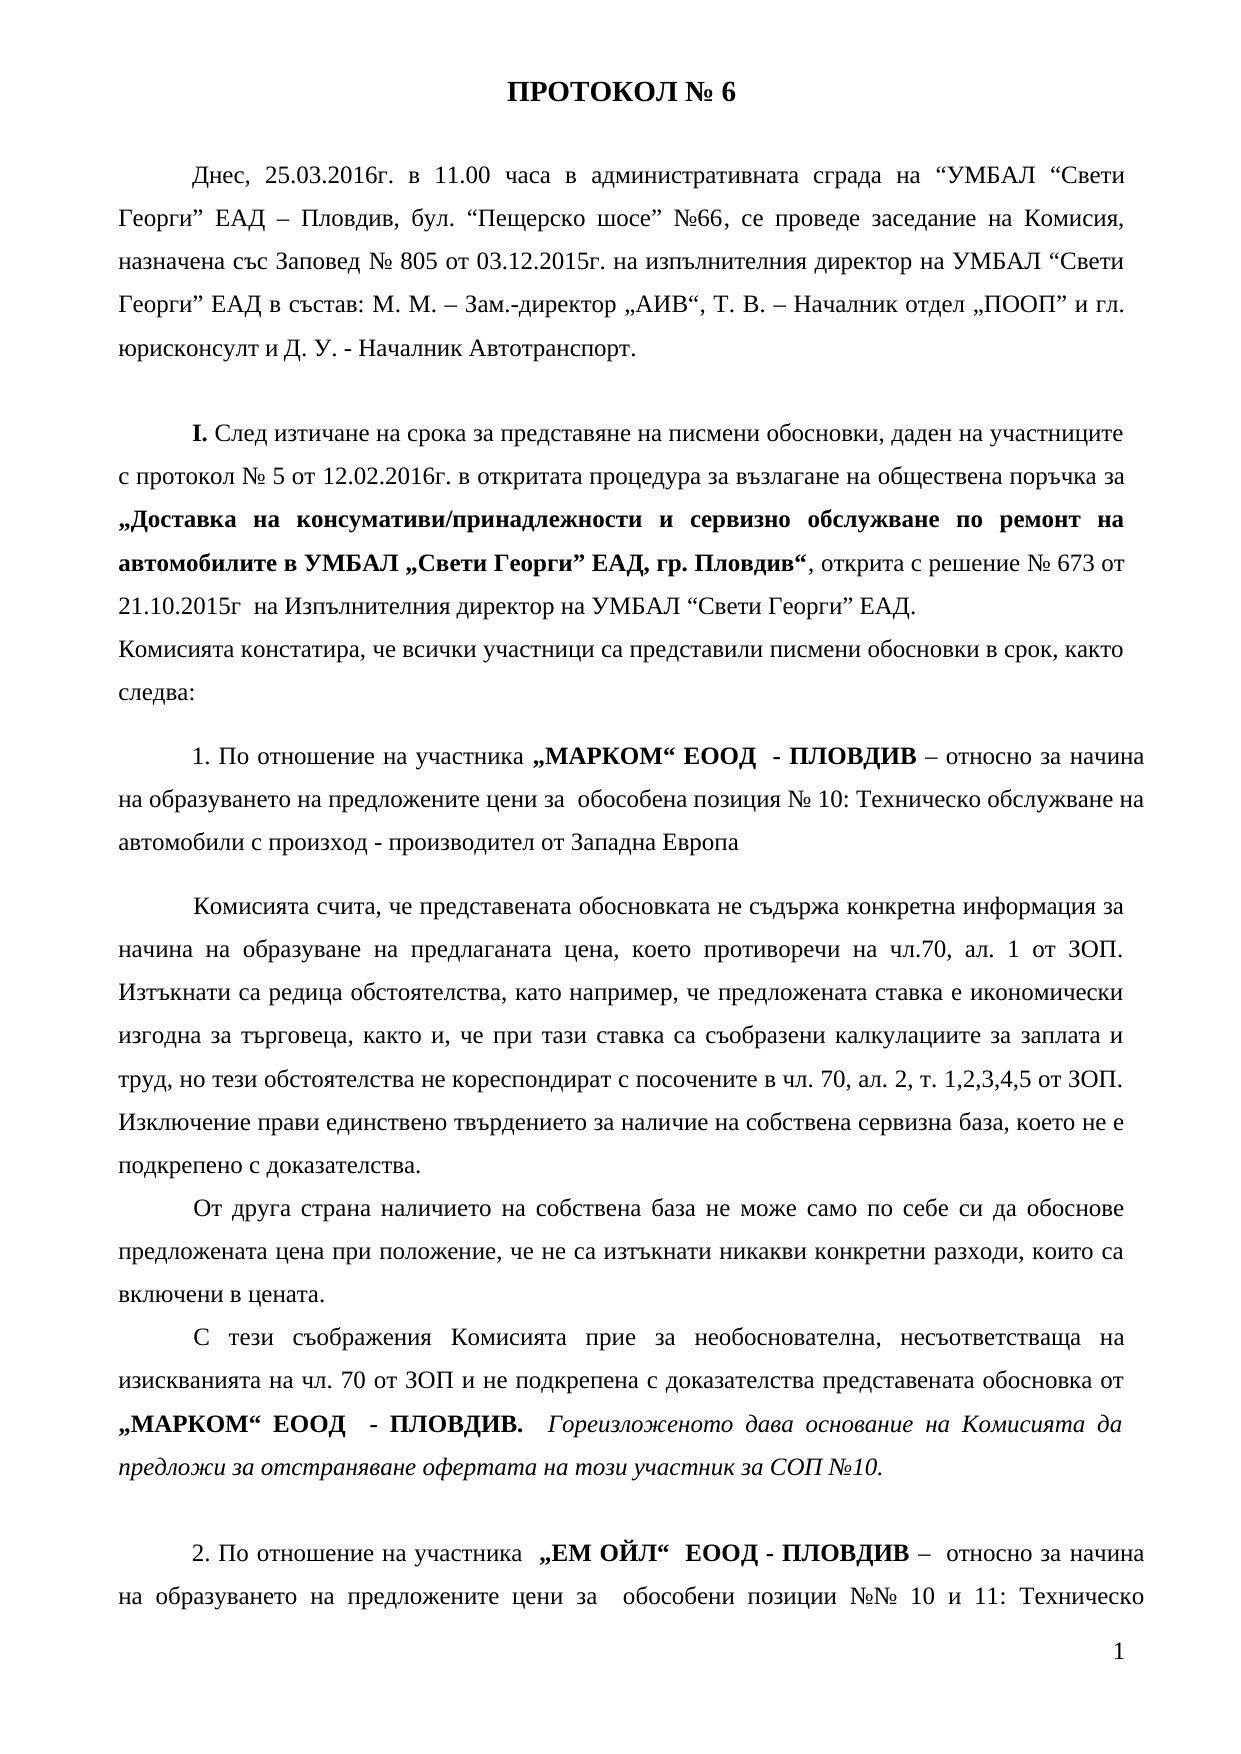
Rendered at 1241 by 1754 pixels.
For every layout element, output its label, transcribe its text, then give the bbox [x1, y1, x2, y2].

text ПРОТОКОЛ № 6 [118, 74, 1125, 107]
text Комисията констатира, че всички участници са представили писмени обосновки в срок, както следва: [118, 634, 1125, 706]
text Комисията счита, че представената обосновката не съдържа конкретна информация за начина на образуване на предлаганата цена, което противоречи на чл.70, ал. 1 от ЗОП. Изтъкнати са редица обстоятелства, като например, че предложената ставка е икономически изгодна за търговеца, както и, че при тази ставка са съобразени калкулациите за заплата и труд, но тези обстоятелства не кореспондират с посочените в чл. 70, ал. 2, т. 1,2,3,4,5 от ЗОП. Изключение прави единствено твърдението за наличие на собствена сервизна база, което не е подкрепено с доказателства. [118, 891, 1125, 1179]
text І. След изтичане на срока за представяне на писмени обосновки, даден на участниците с протокол № 5 от 12.02.2016г. в откритата процедура за възлагане на обществена поръчка за „Доставка на консумативи/принадлежности и сервизно обслужване по ремонт на автомобилите в УМБАЛ „Свети Георги” ЕАД, гр. Пловдив“, открита с решение № 673 от 21.10.2015г на Изпълнителния директор на УМБАЛ “Свети Георги” ЕАД. [118, 418, 1125, 619]
text От друга страна наличието на собствена база не може само по себе си да обоснове предложената цена при положение, че не са изтъкнати никакви конкретни разходи, които са включени в цената. [118, 1193, 1125, 1308]
text 1. По отношение на участника „МАРКОМ“ ЕООД - ПЛОВДИВ – относно за начина на образуването на предложените цени за обособена позиция № 10: Техническо обслужване на автомобили с произход - производител от Западна Европа [118, 741, 1144, 856]
text Днес, 25.03.2016г. в 11.00 часа в административната сграда на “УМБАЛ “Свети Георги” ЕАД – Пловдив, бул. “Пещерско шосе” №66, се проведе заседание на Комисия, назначена със Заповед № 805 от 03.12.2015г. на изпълнителния директор на УМБАЛ “Свети Георги” ЕАД в състав: М. М. – Зам.-директор „АИВ“, Т. В. – Началник отдел „ПООП” и гл. юрисконсулт и Д. У. - Началник Автотранспорт. [118, 160, 1125, 362]
text С тези съображения Комисията прие за необоснователна, несъответстваща на изискванията на чл. 70 от ЗОП и не подкрепена с доказателства представената обосновка от „МАРКОМ“ ЕООД - ПЛОВДИВ. Гореизложеното дава основание на Комисията да предложи за отстраняване офертата на този участник за СОП №10. [118, 1322, 1125, 1481]
text 2. По отношение на участника „ЕМ ОЙЛ“ ЕООД - ПЛОВДИВ – относно за начина на образуването на предложените цени за обособени позиции №№ 10 и 11: Техническо [118, 1538, 1144, 1610]
